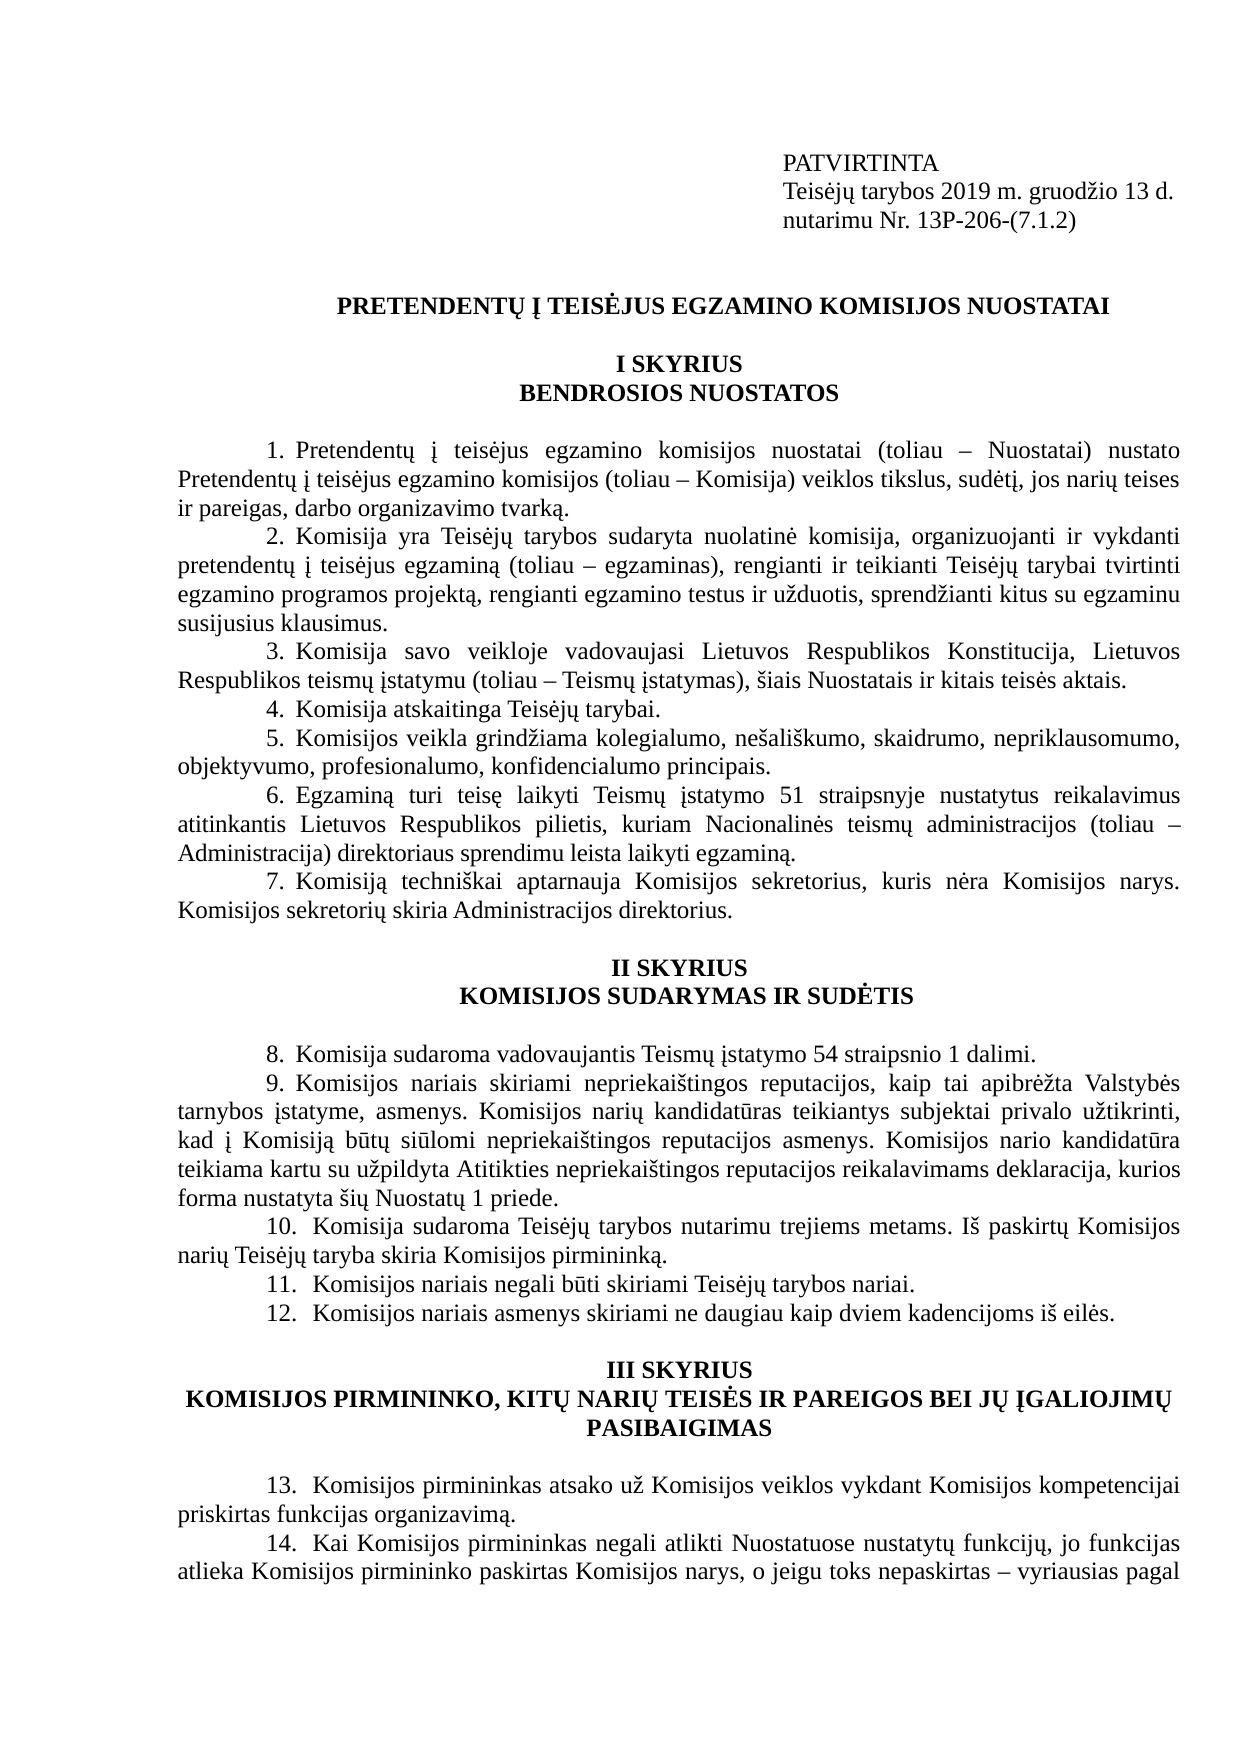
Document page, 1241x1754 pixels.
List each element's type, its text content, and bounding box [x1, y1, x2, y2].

text 9. Komisijos nariais skiriami nepriekaištingos reputacijos, kaip tai apibrėžta Valstybės tarnybos įstatyme, asmenys. Komisijos narių kandidatūras teikiantys subjektai privalo užtikrinti, kad į Komisiją būtų siūlomi nepriekaištingos reputacijos asmenys. Komisijos nario kandidatūra teikiama kartu su užpildyta Atitikties nepriekaištingos reputacijos reikalavimams deklaracija, kurios forma nustatyta šių Nuostatų 1 priede. [177, 1068, 1181, 1211]
text PRETENDENTŲ Į TEISĖJUS EGZAMINO KOMISIJOS NUOSTATAI [177, 291, 1181, 320]
text KOMISIJOS PIRMININKO, KITŲ NARIŲ TEISĖS IR PAREIGOS BEI JŲ ĮGALIOJIMŲ PASIBAIGIMAS [177, 1384, 1181, 1441]
text 4. Komisija atskaitinga Teisėjų tarybai. [177, 694, 1181, 723]
text 6. Egzaminą turi teisę laikyti Teismų įstatymo 51 straipsnyje nustatytus reikalavimus atitinkantis Lietuvos Respublikos pilietis, kuriam Nacionalinės teismų administracijos (toliau – Administracija) direktoriaus sprendimu leista laikyti egzaminą. [177, 780, 1181, 866]
text 5. Komisijos veikla grindžiama kolegialumo, nešališkumo, skaidrumo, nepriklausomumo, objektyvumo, profesionalumo, konfidencialumo principais. [177, 723, 1181, 780]
text 8. Komisija sudaroma vadovaujantis Teismų įstatymo 54 straipsnio 1 dalimi. [177, 1039, 1181, 1068]
text 2. Komisija yra Teisėjų tarybos sudaryta nuolatinė komisija, organizuojanti ir vykdanti pretendentų į teisėjus egzaminą (toliau – egzaminas), rengianti ir teikianti Teisėjų tarybai tvirtinti egzamino programos projektą, rengianti egzamino testus ir užduotis, sprendžianti kitus su egzaminu susijusius klausimus. [177, 521, 1181, 636]
text 10. Komisija sudaroma Teisėjų tarybos nutarimu trejiems metams. Iš paskirtų Komisijos narių Teisėjų taryba skiria Komisijos pirmininką. [177, 1211, 1181, 1269]
text 14. Kai Komisijos pirmininkas negali atlikti Nuostatuose nustatytų funkcijų, jo funkcijas atlieka Komisijos pirmininko paskirtas Komisijos narys, o jeigu toks nepaskirtas – vyriausias pagal [177, 1528, 1181, 1585]
text 3. Komisija savo veikloje vadovaujasi Lietuvos Respublikos Konstitucija, Lietuvos Respublikos teismų įstatymu (toliau – Teismų įstatymas), šiais Nuostatais ir kitais teisės aktais. [177, 636, 1181, 694]
text PATVIRTINTA [783, 148, 1181, 176]
text BENDROSIOS NUOSTATOS [177, 378, 1181, 406]
text nutarimu Nr. 13P-206-(7.1.2) [783, 205, 1181, 234]
text III SKYRIUS [177, 1355, 1181, 1384]
text I SKYRIUS [177, 349, 1181, 378]
text 12. Komisijos nariais asmenys skiriami ne daugiau kaip dviem kadencijoms iš eilės. [177, 1298, 1181, 1326]
text ii SKYRIUS [177, 953, 1181, 981]
text Teisėjų tarybos 2019 m. gruodžio 13 d. [783, 176, 1181, 205]
text 11. Komisijos nariais negali būti skiriami Teisėjų tarybos nariai. [177, 1269, 1181, 1298]
text 7. Komisiją techniškai aptarnauja Komisijos sekretorius, kuris nėra Komisijos narys. Komisijos sekretorių skiria Administracijos direktorius. [177, 866, 1181, 924]
text 13. Komisijos pirmininkas atsako už Komisijos veiklos vykdant Komisijos kompetencijai priskirtas funkcijas organizavimą. [177, 1470, 1181, 1528]
text KOMISIJOS SUDARYMAS IR SUDĖTIS [177, 981, 1181, 1010]
text 1. Pretendentų į teisėjus egzamino komisijos nuostatai (toliau – Nuostatai) nustato Pretendentų į teisėjus egzamino komisijos (toliau – Komisija) veiklos tikslus, sudėtį, jos narių teises ir pareigas, darbo organizavimo tvarką. [177, 435, 1181, 521]
